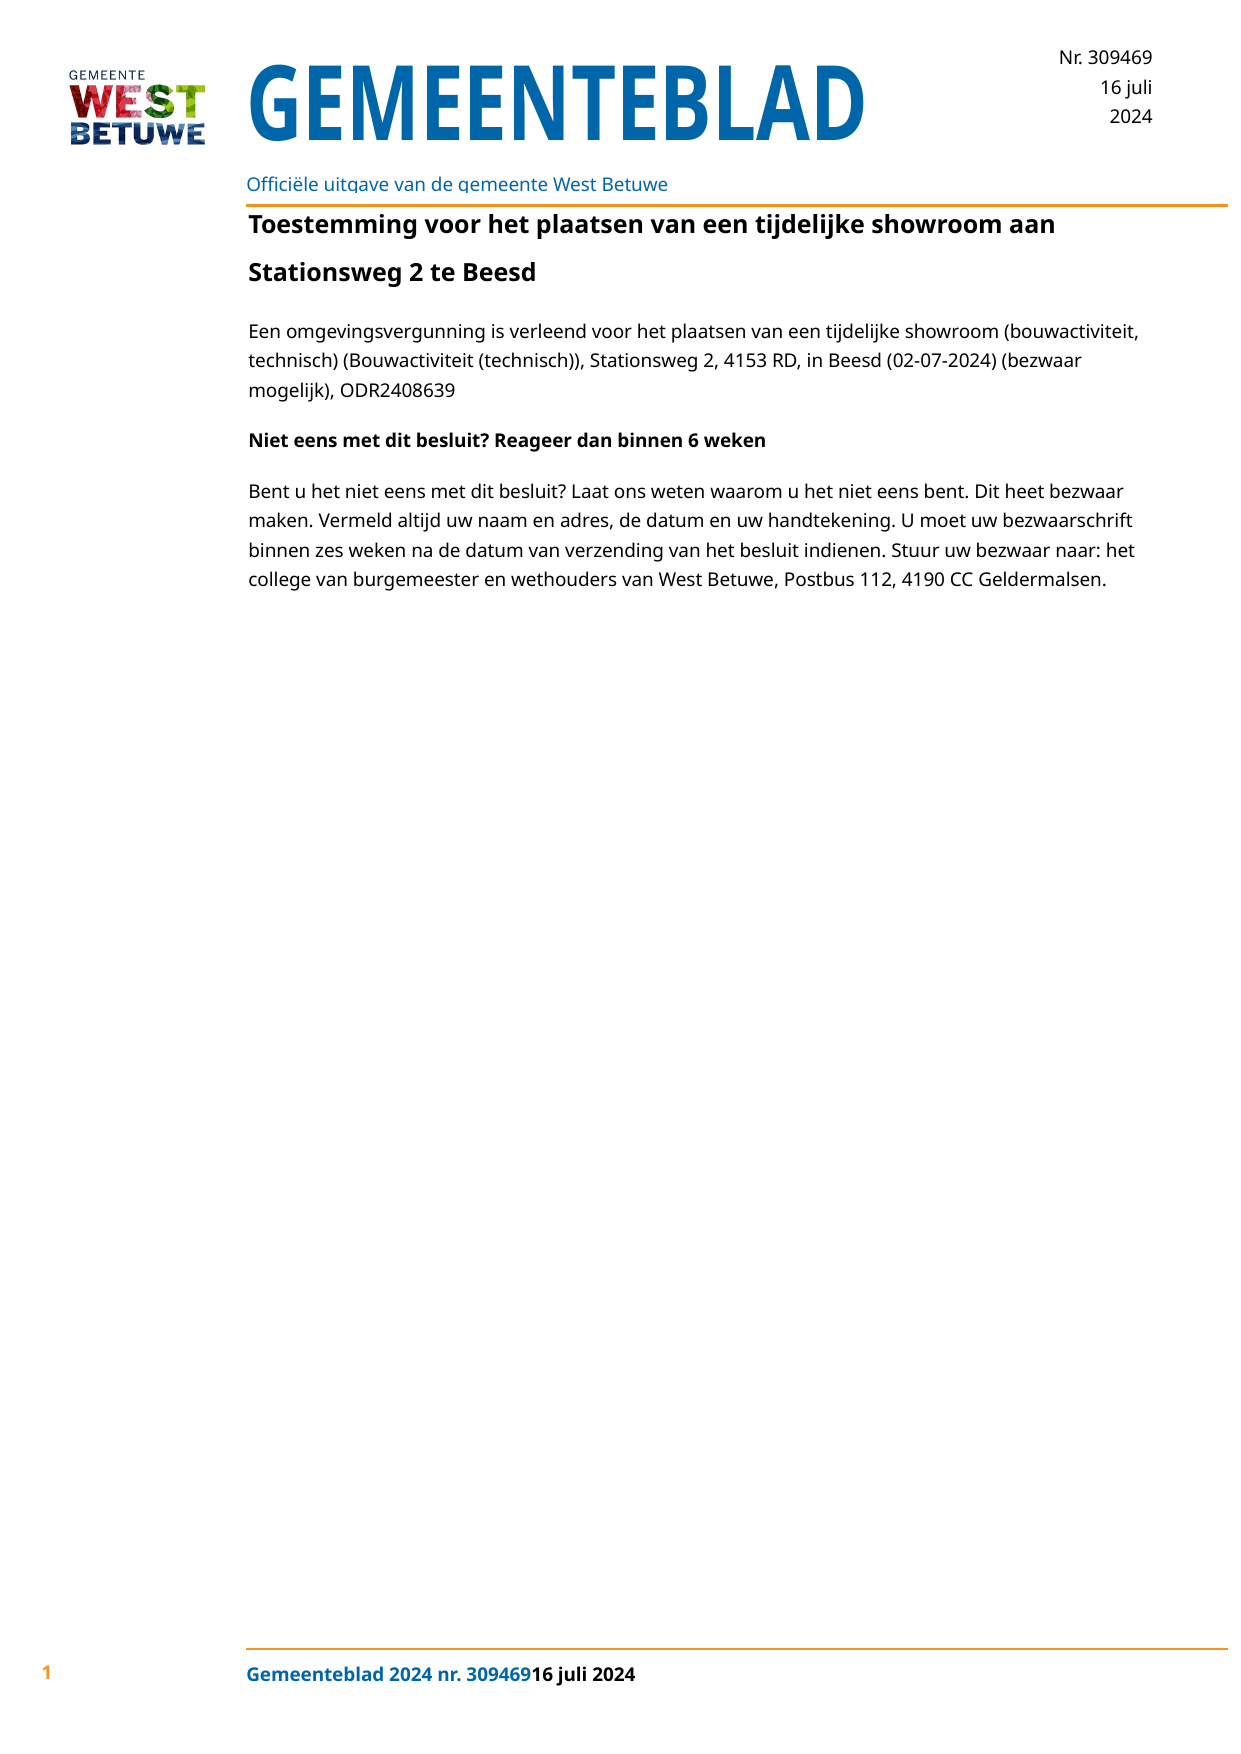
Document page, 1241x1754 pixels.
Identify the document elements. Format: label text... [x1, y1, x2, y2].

text Een omgevingsvergunning is verleend voor het plaatsen van een tijdelijke showroom (bouwactiviteit, technisch) (Bouwactiviteit (technisch)), Stationsweg 2, 4153 RD, in Beesd (02-07-2024) (bezwaar mogelijk), ODR2408639 [248, 318, 1152, 403]
text Niet eens met dit besluit? Reageer dan binnen 6 weken [248, 427, 1152, 453]
text Toestemming voor het plaatsen van een tijdelijke showroom aan Stationsweg 2 te Beesd [248, 207, 1152, 288]
text Bent u het niet eens met dit besluit? Laat ons weten waarom u het niet eens bent. Dit heet bezwaar maken. Vermeld altijd uw naam en adres, de datum en uw handtekening. U moet uw bezwaarschrift binnen zes weken na de datum van verzending van het besluit indienen. Stuur uw bezwaar naar: het college van burgemeester en wethouders van West Betuwe, Postbus 112, 4190 CC Geldermalsen. [248, 478, 1152, 592]
picture [41, 47, 231, 172]
